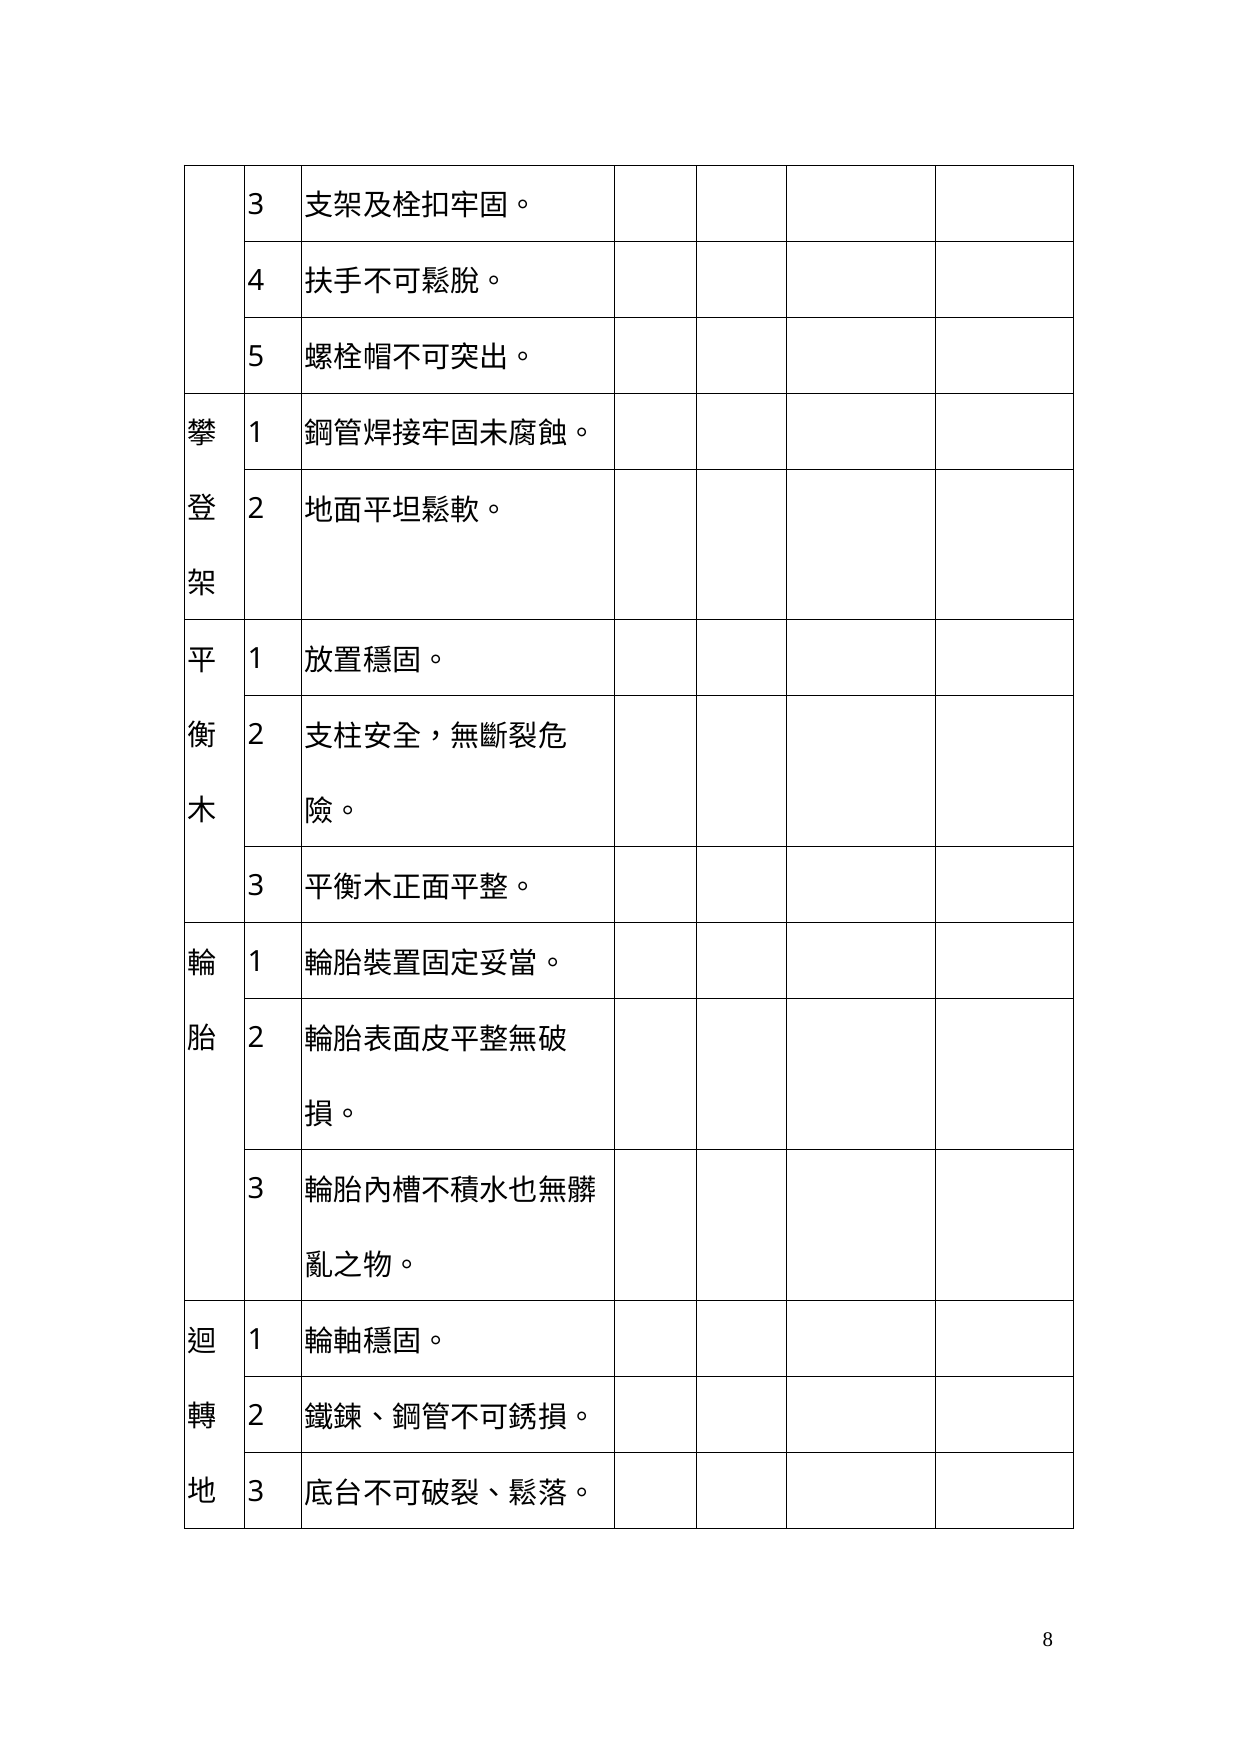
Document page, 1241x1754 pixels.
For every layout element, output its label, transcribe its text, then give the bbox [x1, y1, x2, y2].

table_cell [787, 1453, 935, 1528]
table_cell 輪胎裝置固定妥當。 [302, 923, 614, 998]
table_cell 支柱安全，無斷裂危險。 [302, 696, 614, 846]
table_cell [787, 166, 935, 241]
table_cell [697, 696, 786, 846]
table_cell [615, 620, 696, 695]
table_cell 扶手不可鬆脫。 [302, 242, 614, 317]
table_cell 支架及栓扣牢固。 [302, 166, 614, 241]
table_cell [615, 1301, 696, 1376]
table_cell [936, 1150, 1073, 1300]
table_cell [787, 923, 935, 998]
table_cell [936, 923, 1073, 998]
table_cell [615, 242, 696, 317]
table_cell [787, 242, 935, 317]
table_cell [185, 166, 244, 393]
table_cell [787, 696, 935, 846]
table_cell [697, 1377, 786, 1452]
table_cell 攀登架 [185, 394, 244, 619]
table_cell [787, 470, 935, 619]
table_cell [615, 923, 696, 998]
table_cell [697, 1453, 786, 1528]
table_cell 放置穩固。 [302, 620, 614, 695]
table_cell 底台不可破裂、鬆落。 [302, 1453, 614, 1528]
table_cell [936, 620, 1073, 695]
table_cell [615, 394, 696, 469]
table_cell 輪軸穩固。 [302, 1301, 614, 1376]
table_cell 鐵鍊、鋼管不可銹損。 [302, 1377, 614, 1452]
table_cell [697, 999, 786, 1149]
table_cell 2 [245, 696, 301, 846]
table_cell [615, 1453, 696, 1528]
table_cell [936, 394, 1073, 469]
table_cell 輪胎內槽不積水也無髒亂之物。 [302, 1150, 614, 1300]
table_cell [615, 999, 696, 1149]
table_cell [936, 1377, 1073, 1452]
table_cell 2 [245, 470, 301, 619]
table_cell 螺栓帽不可突出。 [302, 318, 614, 393]
table_cell [615, 166, 696, 241]
table_cell [697, 620, 786, 695]
table_cell [936, 318, 1073, 393]
table_cell 3 [245, 847, 301, 922]
table_cell 3 [245, 166, 301, 241]
table_cell 地面平坦鬆軟。 [302, 470, 614, 619]
table_cell [697, 394, 786, 469]
table_cell 平衡木 [185, 620, 244, 922]
table_cell [787, 318, 935, 393]
table_cell 2 [245, 1377, 301, 1452]
table_cell [936, 847, 1073, 922]
table_cell 1 [245, 394, 301, 469]
table_cell [787, 1377, 935, 1452]
table_cell 輪胎表面皮平整無破損。 [302, 999, 614, 1149]
table_cell [936, 1453, 1073, 1528]
table_cell 2 [245, 999, 301, 1149]
table_cell [787, 999, 935, 1149]
table_cell [697, 318, 786, 393]
table_cell [697, 923, 786, 998]
table_cell [615, 470, 696, 619]
table_cell [697, 1301, 786, 1376]
table_cell 輪胎 [185, 923, 244, 1300]
table_cell 5 [245, 318, 301, 393]
table_cell 3 [245, 1150, 301, 1300]
table_cell [697, 847, 786, 922]
table_cell 平衡木正面平整。 [302, 847, 614, 922]
table_cell [787, 847, 935, 922]
table_cell [936, 242, 1073, 317]
table_cell [615, 318, 696, 393]
table_cell [936, 166, 1073, 241]
table_cell [936, 696, 1073, 846]
table_cell [697, 242, 786, 317]
table_cell [615, 847, 696, 922]
table_cell [787, 1150, 935, 1300]
table_cell [615, 696, 696, 846]
table_cell [936, 999, 1073, 1149]
table_cell [936, 470, 1073, 619]
table_cell [697, 1150, 786, 1300]
table_cell 1 [245, 1301, 301, 1376]
table_cell 3 [245, 1453, 301, 1528]
table_cell [936, 1301, 1073, 1376]
table_cell [697, 470, 786, 619]
table_cell 1 [245, 620, 301, 695]
table_cell 1 [245, 923, 301, 998]
table_cell [615, 1377, 696, 1452]
table_cell [697, 166, 786, 241]
table_cell 4 [245, 242, 301, 317]
table_cell [615, 1150, 696, 1300]
table_cell [787, 1301, 935, 1376]
table_cell [787, 620, 935, 695]
table_cell 鋼管焊接牢固未腐蝕。 [302, 394, 614, 469]
table_cell [787, 394, 935, 469]
table_cell 迴轉地 [185, 1301, 244, 1528]
